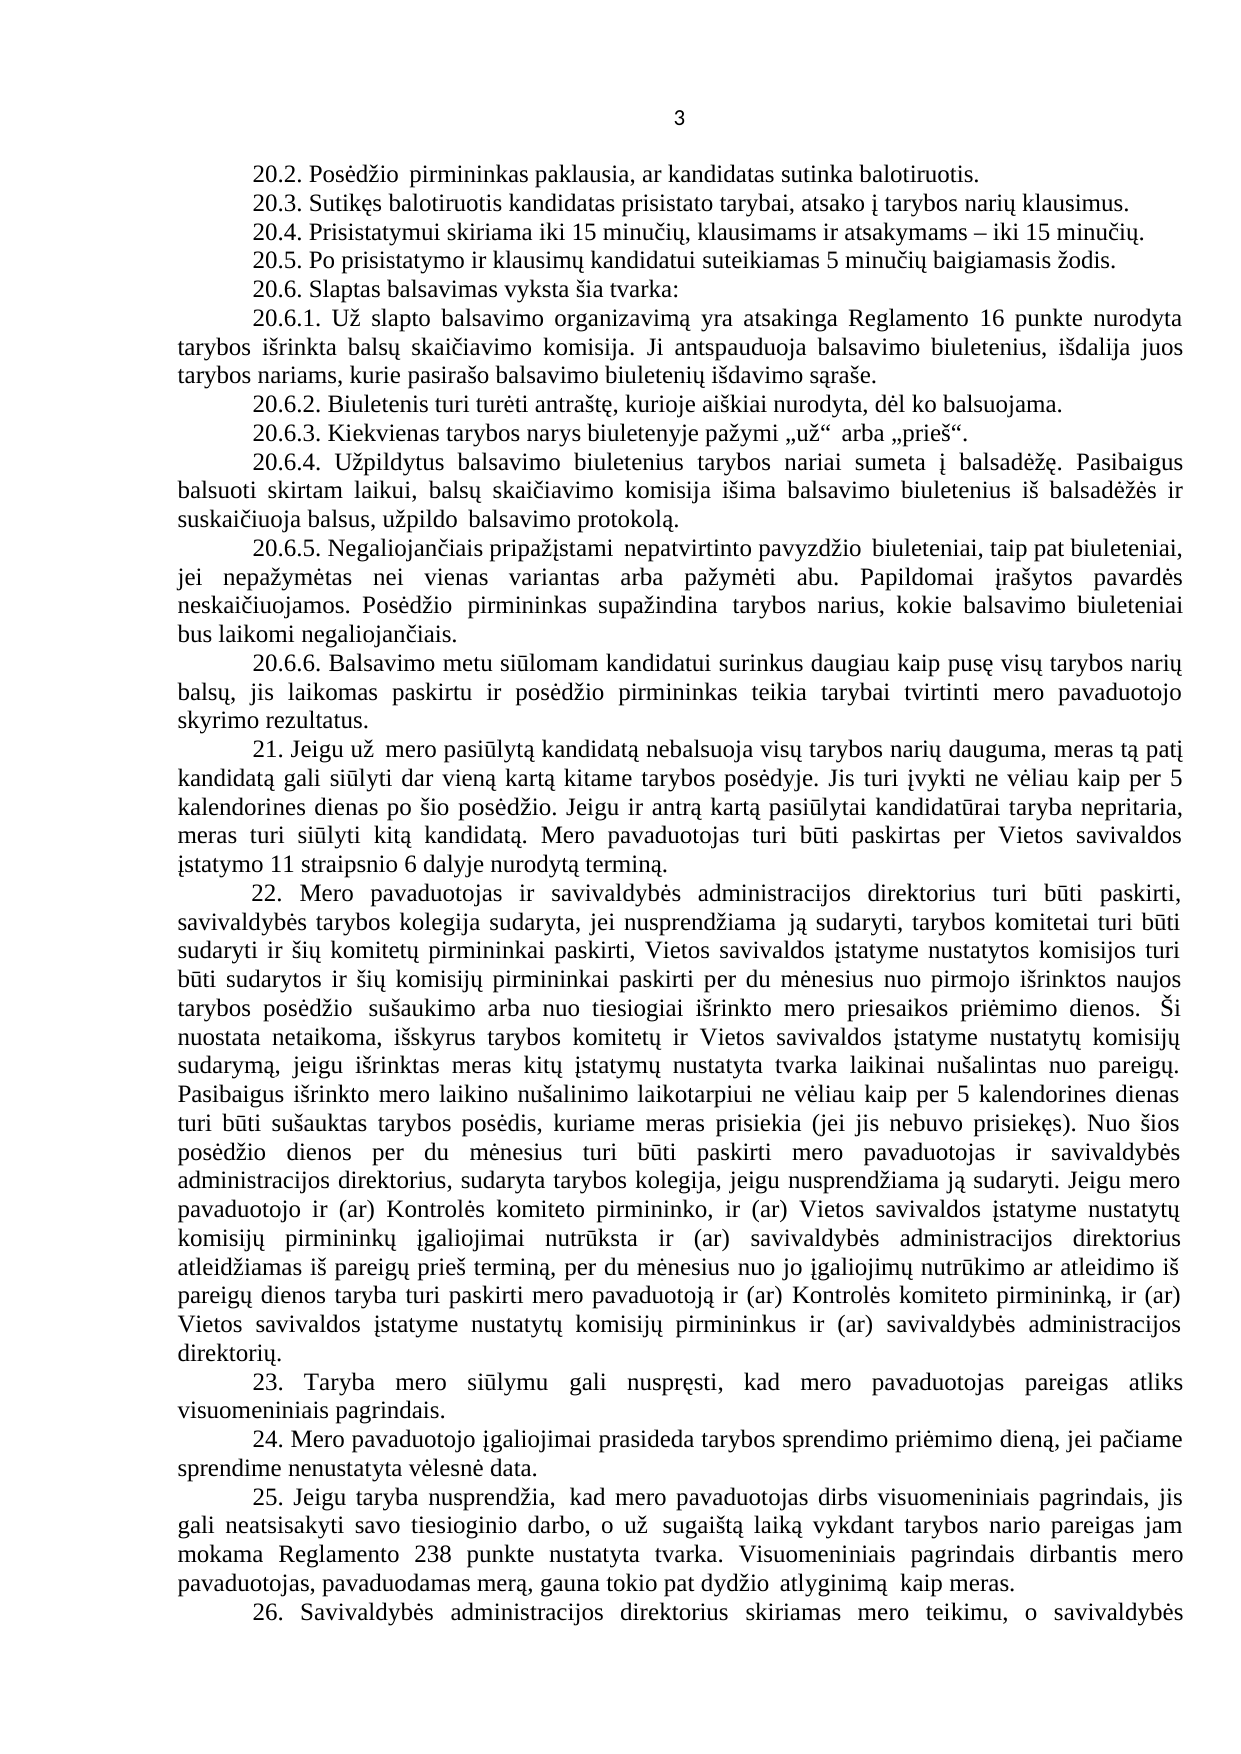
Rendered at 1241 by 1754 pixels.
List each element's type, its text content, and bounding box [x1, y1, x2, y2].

text 21. Jeigu už mero pasiūlytą kandidatą nebalsuoja visų tarybos narių dauguma, meras tą patį kandidatą gali siūlyti dar vieną kartą kitame tarybos posėdyje. Jis turi įvykti ne vėliau kaip per 5 kalendorines dienas po šio posėdžio. Jeigu ir antrą kartą pasiūlytai kandidatūrai taryba nepritaria, meras turi siūlyti kitą kandidatą. Mero pavaduotojas turi būti paskirtas per Vietos savivaldos įstatymo 11 straipsnio 6 dalyje nurodytą terminą. [177, 734, 1183, 878]
text 20.6.1. Už slapto balsavimo organizavimą yra atsakinga Reglamento 16 punkte nurodyta tarybos išrinkta balsų skaičiavimo komisija. Ji antspauduoja balsavimo biuletenius, išdalija juos tarybos nariams, kurie pasirašo balsavimo biuletenių išdavimo sąraše. [177, 303, 1183, 389]
text 20.4. Prisistatymui skiriama iki 15 minučių, klausimams ir atsakymams – iki 15 minučių. [177, 217, 1183, 246]
text 20.6.3. Kiekvienas tarybos narys biuletenyje pažymi „už“ arba „prieš“. [177, 418, 1183, 447]
text 20.6.6. Balsavimo metu siūlomam kandidatui surinkus daugiau kaip pusę visų tarybos narių balsų, jis laikomas paskirtu ir posėdžio pirmininkas teikia tarybai tvirtinti mero pavaduotojo skyrimo rezultatus. [177, 648, 1183, 734]
text 22. Mero pavaduotojas ir savivaldybės administracijos direktorius turi būti paskirti, savivaldybės tarybos kolegija sudaryta, jei nusprendžiama ją sudaryti, tarybos komitetai turi būti sudaryti ir šių komitetų pirmininkai paskirti, Vietos savivaldos įstatyme nustatytos komisijos turi būti sudarytos ir šių komisijų pirmininkai paskirti per du mėnesius nuo pirmojo išrinktos naujos tarybos posėdžio sušaukimo arba nuo tiesiogiai išrinkto mero priesaikos priėmimo dienos. Ši nuostata netaikoma, išskyrus tarybos komitetų ir Vietos savivaldos įstatyme nustatytų komisijų sudarymą, jeigu išrinktas meras kitų įstatymų nustatyta tvarka laikinai nušalintas nuo pareigų. Pasibaigus išrinkto mero laikino nušalinimo laikotarpiui ne vėliau kaip per 5 kalendorines dienas turi būti sušauktas tarybos posėdis, kuriame meras prisiekia (jei jis nebuvo prisiekęs). Nuo šios posėdžio dienos per du mėnesius turi būti paskirti mero pavaduotojas ir savivaldybės administracijos direktorius, sudaryta tarybos kolegija, jeigu nusprendžiama ją sudaryti. Jeigu mero pavaduotojo ir (ar) Kontrolės komiteto pirmininko, ir (ar) Vietos savivaldos įstatyme nustatytų komisijų pirmininkų įgaliojimai nutrūksta ir (ar) savivaldybės administracijos direktorius atleidžiamas iš pareigų prieš terminą, per du mėnesius nuo jo įgaliojimų nutrūkimo ar atleidimo iš pareigų dienos taryba turi paskirti mero pavaduotoją ir (ar) Kontrolės komiteto pirmininką, ir (ar) Vietos savivaldos įstatyme nustatytų komisijų pirmininkus ir (ar) savivaldybės administracijos direktorių. [177, 878, 1181, 1367]
text 23. Taryba mero siūlymu gali nuspręsti, kad mero pavaduotojas pareigas atliks visuomeniniais pagrindais. [177, 1367, 1183, 1424]
text 20.3. Sutikęs balotiruotis kandidatas prisistato tarybai, atsako į tarybos narių klausimus. [177, 188, 1183, 217]
text 20.2. Posėdžio pirmininkas paklausia, ar kandidatas sutinka balotiruotis. [177, 159, 1183, 188]
text 26. Savivaldybės administracijos direktorius skiriamas mero teikimu, o savivaldybės [177, 1597, 1183, 1626]
text 20.6.4. Užpildytus balsavimo biuletenius tarybos nariai sumeta į balsadėžę. Pasibaigus balsuoti skirtam laikui, balsų skaičiavimo komisija išima balsavimo biuletenius iš balsadėžės ir suskaičiuoja balsus, užpildo balsavimo protokolą. [177, 447, 1183, 533]
text 25. Jeigu taryba nusprendžia, kad mero pavaduotojas dirbs visuomeniniais pagrindais, jis gali neatsisakyti savo tiesioginio darbo, o už sugaištą laiką vykdant tarybos nario pareigas jam mokama Reglamento 238 punkte nustatyta tvarka. Visuomeniniais pagrindais dirbantis mero pavaduotojas, pavaduodamas merą, gauna tokio pat dydžio atlyginimą kaip meras. [177, 1482, 1183, 1597]
text 20.6.2. Biuletenis turi turėti antraštę, kurioje aiškiai nurodyta, dėl ko balsuojama. [177, 389, 1183, 418]
text 20.6. Slaptas balsavimas vyksta šia tvarka: [177, 274, 1183, 303]
text 24. Mero pavaduotojo įgaliojimai prasideda tarybos sprendimo priėmimo dieną, jei pačiame sprendime nenustatyta vėlesnė data. [177, 1424, 1183, 1482]
text 20.5. Po prisistatymo ir klausimų kandidatui suteikiamas 5 minučių baigiamasis žodis. [177, 246, 1183, 274]
text 20.6.5. Negaliojančiais pripažįstami nepatvirtinto pavyzdžio biuleteniai, taip pat biuleteniai, jei nepažymėtas nei vienas variantas arba pažymėti abu. Papildomai įrašytos pavardės neskaičiuojamos. Posėdžio pirmininkas supažindina tarybos narius, kokie balsavimo biuleteniai bus laikomi negaliojančiais. [177, 533, 1183, 648]
